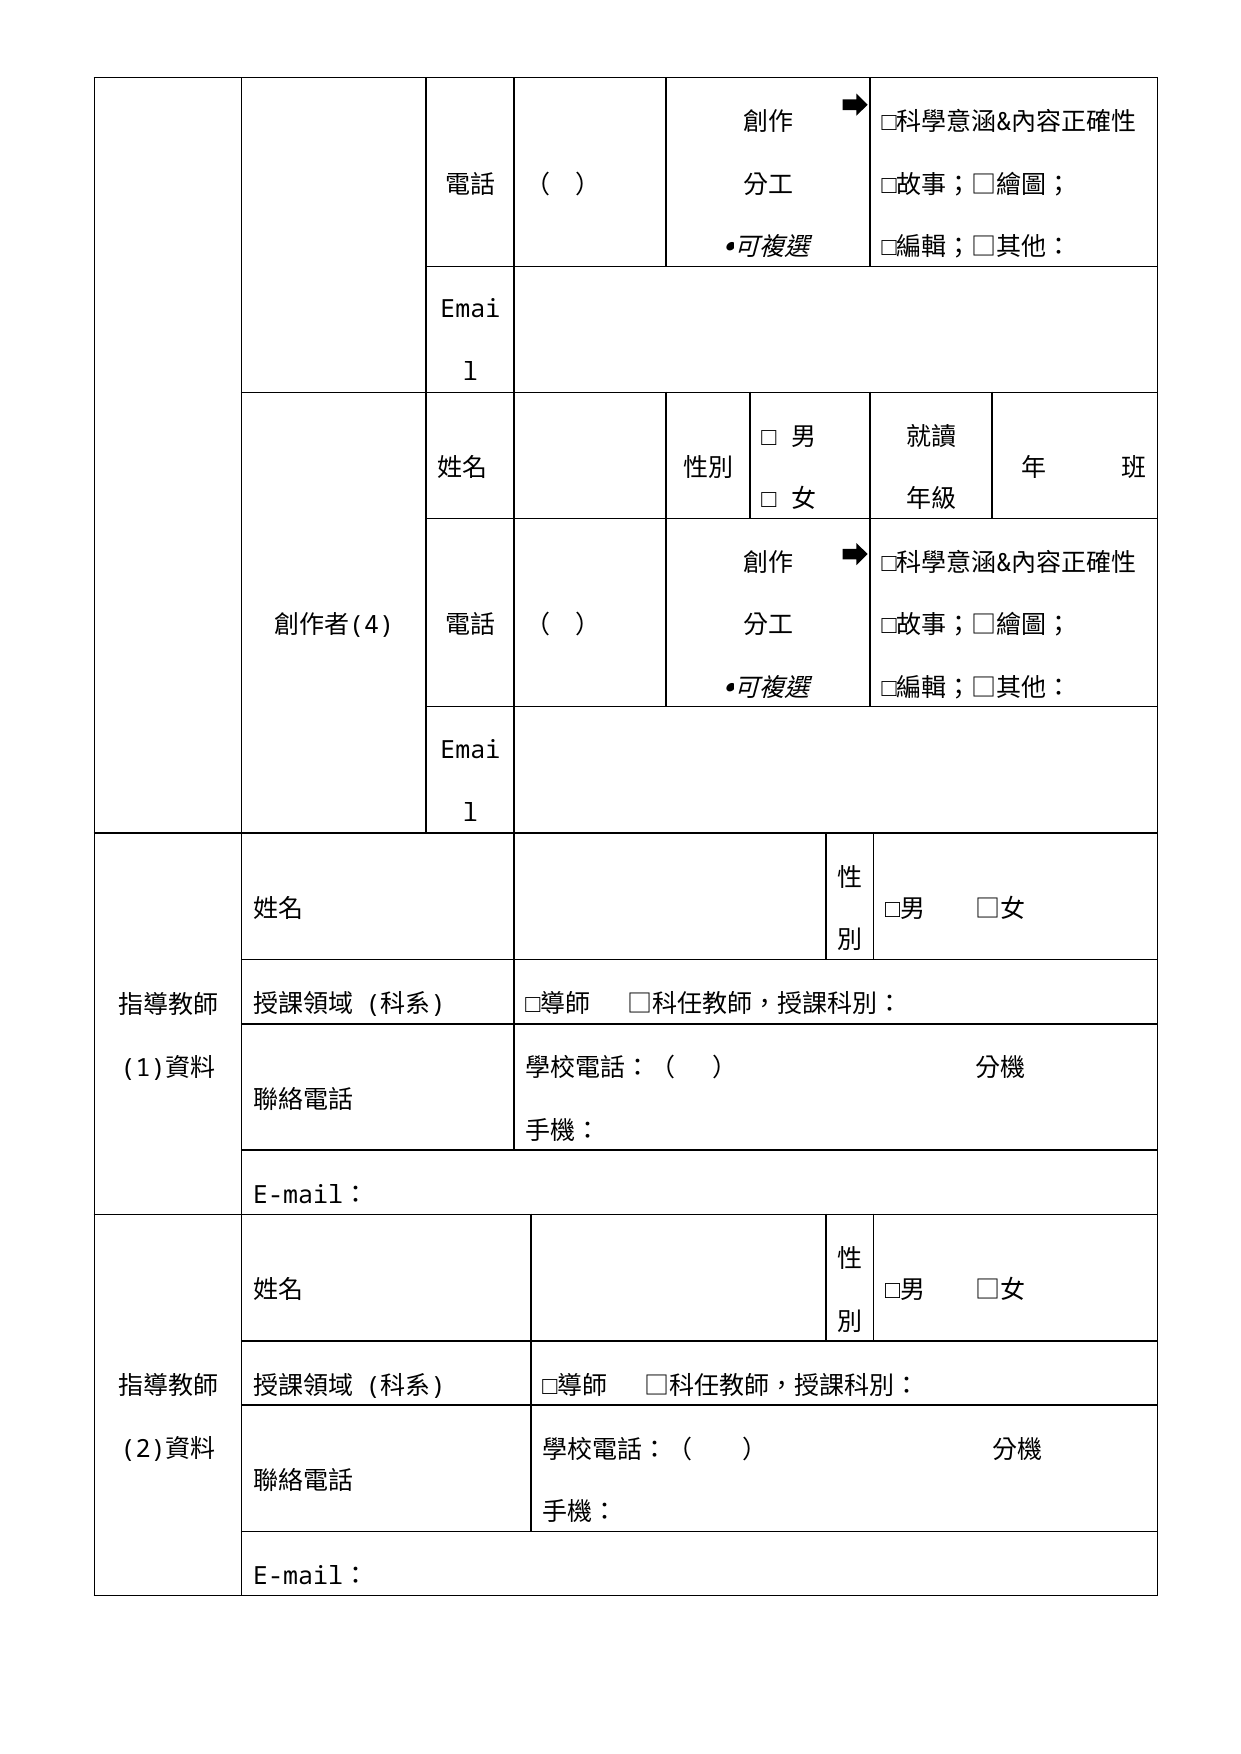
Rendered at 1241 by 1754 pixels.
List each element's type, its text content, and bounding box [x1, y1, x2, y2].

table_cell 電話 [427, 519, 513, 706]
table_cell 就讀 年級 [871, 393, 991, 518]
table_cell E-mail： [242, 1532, 1157, 1595]
table_cell 姓名 [242, 834, 513, 959]
table_cell 性別 [827, 1215, 873, 1340]
table_cell Email [427, 707, 513, 832]
table_cell （ ） [515, 519, 665, 706]
table_cell 指導教師(2)資料 [95, 1215, 241, 1595]
table_cell E-mail： [242, 1151, 1157, 1213]
table_cell [515, 393, 665, 518]
table_cell Email [427, 267, 513, 392]
table_cell □科學意涵&內容正確性 □故事；□繪圖； □編輯；□其他： [871, 78, 1157, 266]
table_cell 創作 分工 可複選 [667, 519, 869, 706]
table_cell （ ） [515, 78, 665, 266]
table_cell 性別 [667, 393, 749, 518]
table_cell [515, 834, 825, 959]
table_cell 電話 [427, 78, 513, 266]
table_cell 學校電話：（ ） 分機 手機： [532, 1406, 1157, 1531]
table_cell 聯絡電話 [242, 1406, 530, 1531]
table_cell [532, 1215, 825, 1340]
table_cell 學校電話：（ ） 分機 手機： [515, 1025, 1157, 1149]
table_cell □男 □女 [874, 834, 1157, 959]
table_header [95, 78, 241, 832]
table_cell □導師 □科任教師，授課科別： [532, 1342, 1157, 1404]
table_cell 姓名 [427, 393, 513, 518]
table_cell 授課領域 (科系) [242, 960, 513, 1023]
table_cell 年 班 [993, 393, 1157, 518]
table_cell 指導教師(1)資料 [95, 834, 241, 1213]
table_cell 創作者(4) [242, 393, 425, 832]
table_cell □ 男 □ 女 [751, 393, 869, 518]
table_cell □科學意涵&內容正確性 □故事；□繪圖； □編輯；□其他： [871, 519, 1157, 706]
table_cell 授課領域 (科系) [242, 1342, 530, 1404]
table_cell 性別 [827, 834, 873, 959]
table_cell [515, 267, 1157, 392]
table_cell [242, 78, 425, 392]
table_cell 聯絡電話 [242, 1025, 513, 1149]
table_cell □男 □女 [874, 1215, 1157, 1340]
table_cell □導師 □科任教師，授課科別： [515, 960, 1157, 1023]
table_cell 姓名 [242, 1215, 530, 1340]
table_cell 創作 分工 可複選 [667, 78, 869, 266]
table_cell [515, 707, 1157, 832]
